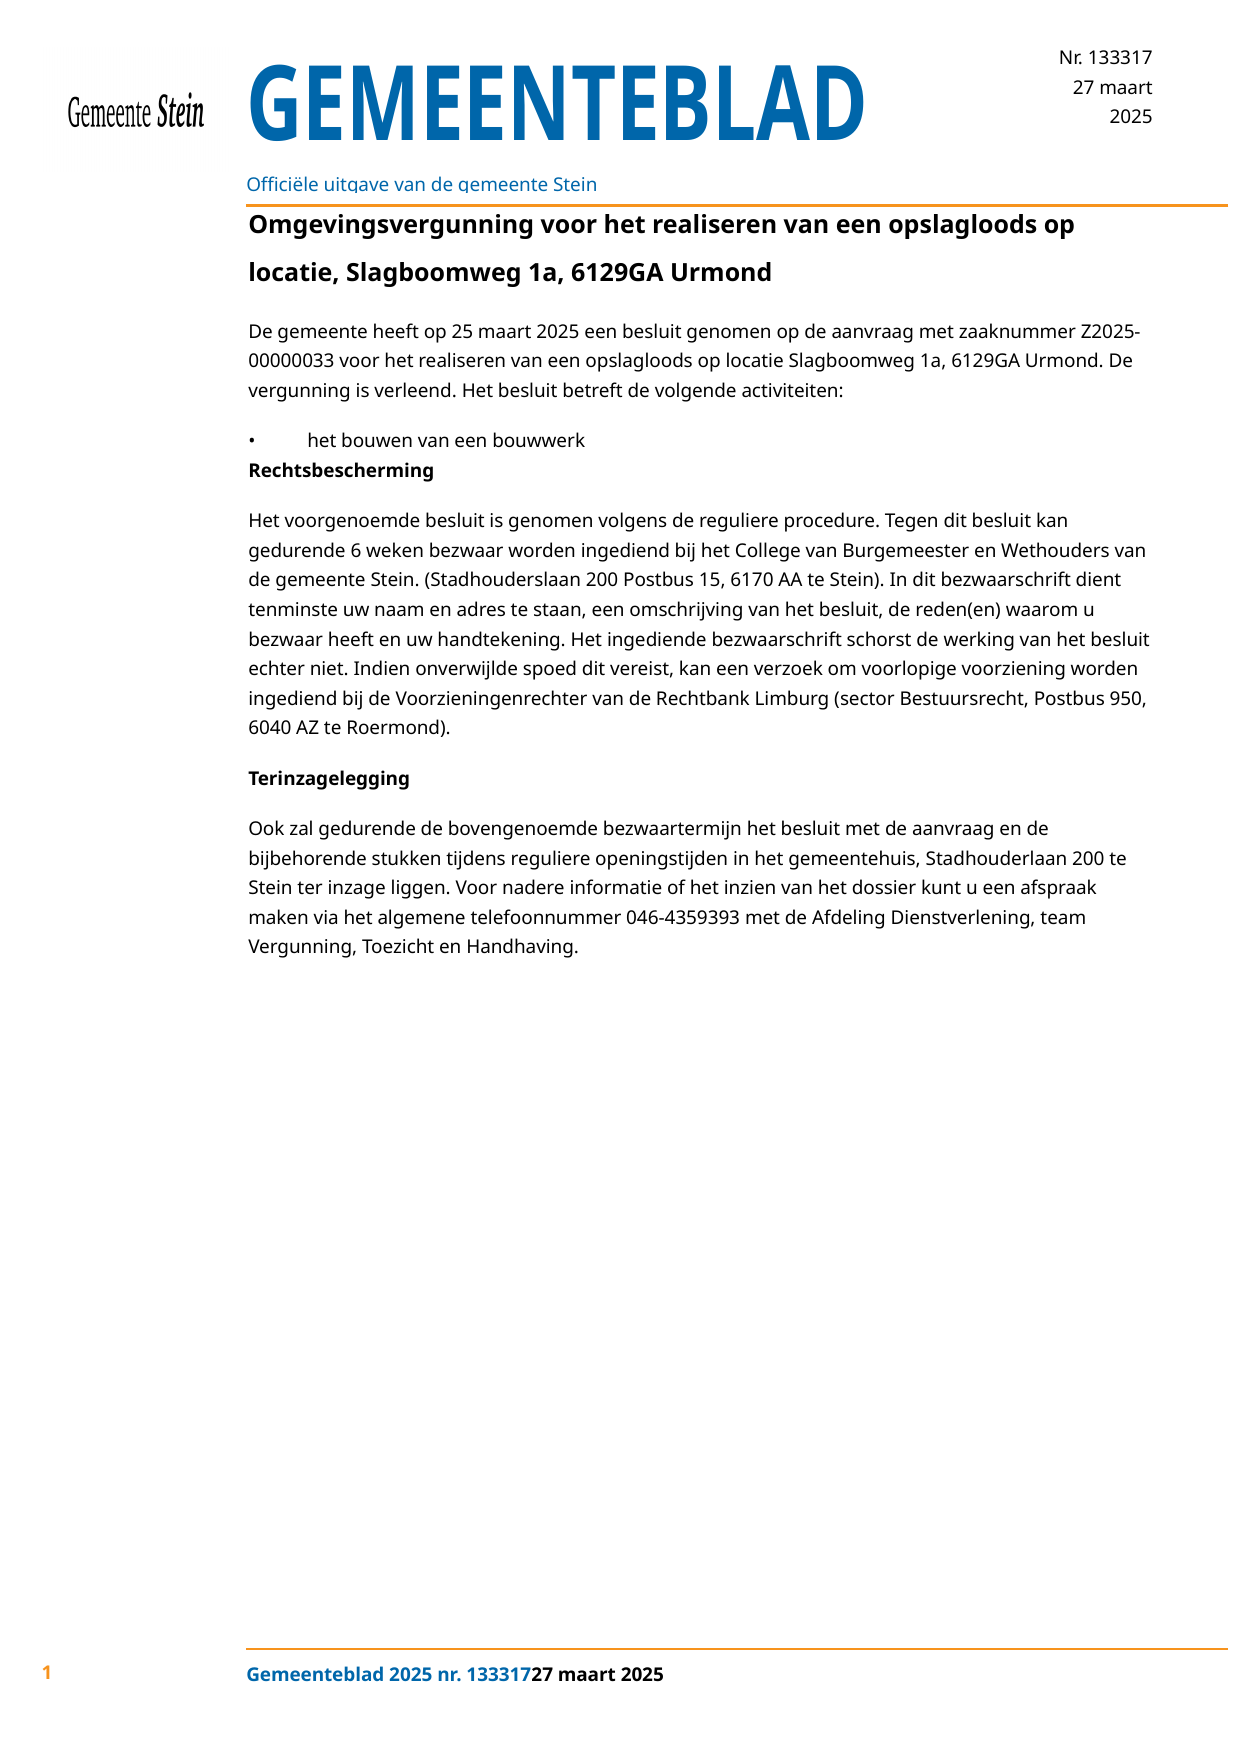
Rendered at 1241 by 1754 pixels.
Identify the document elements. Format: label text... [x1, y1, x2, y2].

text Terinzagelegging [248, 765, 1152, 791]
text Rechtsbescherming [248, 457, 1152, 483]
picture [41, 47, 231, 172]
list het bouwen van een bouwwerk [248, 427, 1152, 453]
text Omgevingsvergunning voor het realiseren van een opslagloods op locatie, Slagboomweg 1a, 6129GA Urmond [248, 207, 1152, 288]
text De gemeente heeft op 25 maart 2025 een besluit genomen op de aanvraag met zaaknummer Z2025-00000033 voor het realiseren van een opslagloods op locatie Slagboomweg 1a, 6129GA Urmond. De vergunning is verleend. Het besluit betreft de volgende activiteiten: [248, 318, 1152, 403]
text Het voorgenoemde besluit is genomen volgens de reguliere procedure. Tegen dit besluit kan gedurende 6 weken bezwaar worden ingediend bij het College van Burgemeester en Wethouders van de gemeente Stein. (Stadhouderslaan 200 Postbus 15, 6170 AA te Stein). In dit bezwaarschrift dient tenminste uw naam en adres te staan, een omschrijving van het besluit, de reden(en) waarom u bezwaar heeft en uw handtekening. Het ingediende bezwaarschrift schorst de werking van het besluit echter niet. Indien onverwijlde spoed dit vereist, kan een verzoek om voorlopige voorziening worden ingediend bij de Voorzieningenrechter van de Rechtbank Limburg (sector Bestuursrecht, Postbus 950, 6040 AZ te Roermond). [248, 507, 1152, 740]
text Ook zal gedurende de bovengenoemde bezwaartermijn het besluit met de aanvraag en de bijbehorende stukken tijdens reguliere openingstijden in het gemeentehuis, Stadhouderlaan 200 te Stein ter inzage liggen. Voor nadere informatie of het inzien van het dossier kunt u een afspraak maken via het algemene telefoonnummer 046-4359393 met de Afdeling Dienstverlening, team Vergunning, Toezicht en Handhaving. [248, 815, 1152, 959]
